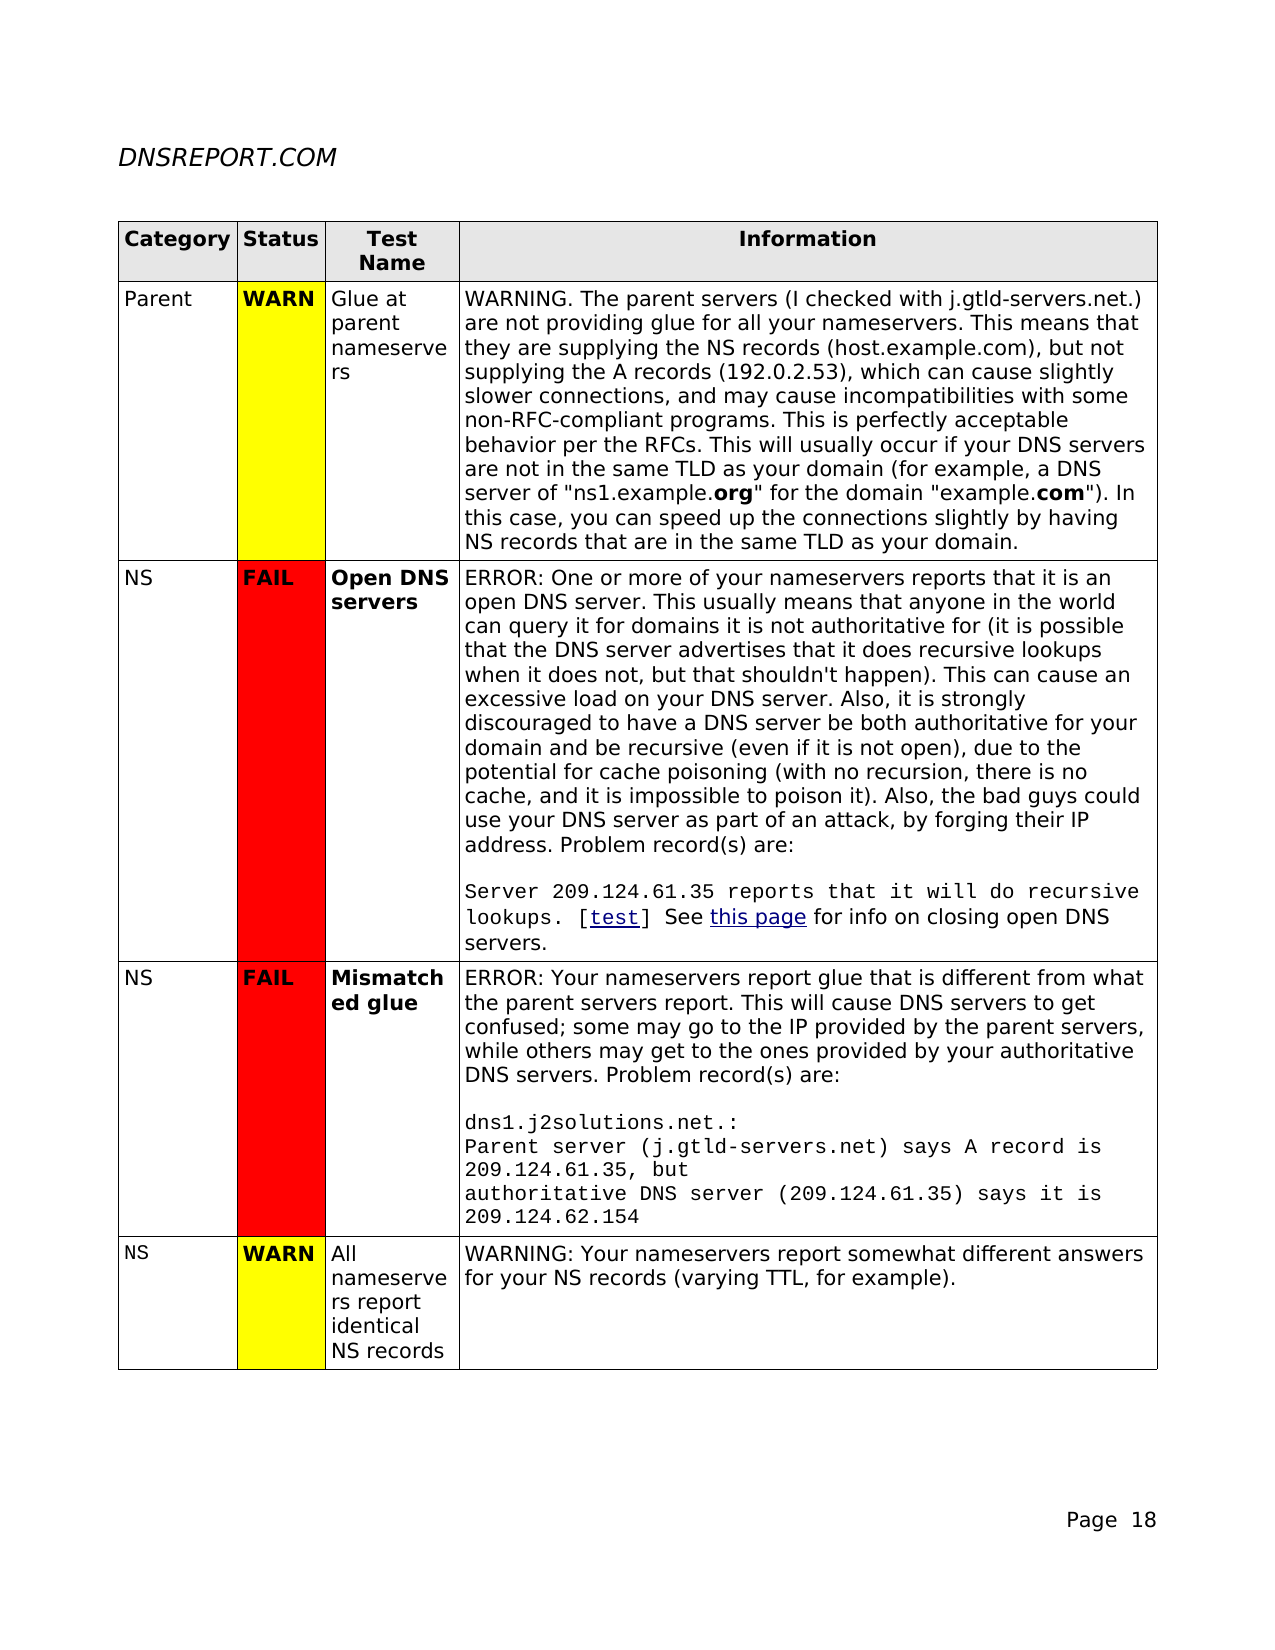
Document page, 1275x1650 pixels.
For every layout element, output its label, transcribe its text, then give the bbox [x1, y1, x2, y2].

table_cell All nameservers report identical NS records [326, 1237, 459, 1369]
table_cell Glue at parent nameservers [326, 282, 459, 560]
table_cell WARNING: Your nameservers report somewhat different answers for your NS records (varying TTL, for example). [460, 1237, 1157, 1369]
table_header Status [238, 222, 325, 281]
table_cell WARN [238, 1237, 325, 1369]
table_cell WARNING. The parent servers (I checked with j.gtld-servers.net.) are not providing glue for all your nameservers. This means that they are supplying the NS records (host.example.com), but not supplying the A records (192.0.2.53), which can cause slightly slower connections, and may cause incompatibilities with some non-RFC-compliant programs. This is perfectly acceptable behavior per the RFCs. This will usually occur if your DNS servers are not in the same TLD as your domain (for example, a DNS server of "ns1.example.org" for the domain "example.com"). In this case, you can speed up the connections slightly by having NS records that are in the same TLD as your domain. [460, 282, 1157, 560]
table_cell NS [119, 1237, 237, 1369]
table_header Test Name [326, 222, 459, 281]
table_cell NS [119, 561, 237, 961]
table_header Information [460, 222, 1157, 281]
table_cell Parent [119, 282, 237, 560]
table_cell Open DNS servers [326, 561, 459, 961]
table_cell FAIL [238, 561, 325, 961]
subtitle DNSREPORT.COM [118, 143, 1157, 172]
table_cell ERROR: One or more of your nameservers reports that it is an open DNS server. This usually means that anyone in the world can query it for domains it is not authoritative for (it is possible that the DNS server advertises that it does recursive lookups when it does not, but that shouldn't happen). This can cause an excessive load on your DNS server. Also, it is strongly discouraged to have a DNS server be both authoritative for your domain and be recursive (even if it is not open), due to the potential for cache poisoning (with no recursion, there is no cache, and it is impossible to poison it). Also, the bad guys could use your DNS server as part of an attack, by forging their IP address. Problem record(s) are: Server 209.124.61.35 reports that it will do recursive lookups. [test] See this page for info on closing open DNS servers. [460, 561, 1157, 961]
table_cell ERROR: Your nameservers report glue that is different from what the parent servers report. This will cause DNS servers to get confused; some may go to the IP provided by the parent servers, while others may get to the ones provided by your authoritative DNS servers. Problem record(s) are: dns1.j2solutions.net.: Parent server (j.gtld-servers.net) says A record is 209.124.61.35, but authoritative DNS server (209.124.61.35) says it is 209.124.62.154 [460, 962, 1157, 1236]
table_cell Mismatched glue [326, 962, 459, 1236]
table_cell FAIL [238, 962, 325, 1236]
table_header Category [119, 222, 237, 281]
table_cell WARN [238, 282, 325, 560]
table_cell NS [119, 962, 237, 1236]
